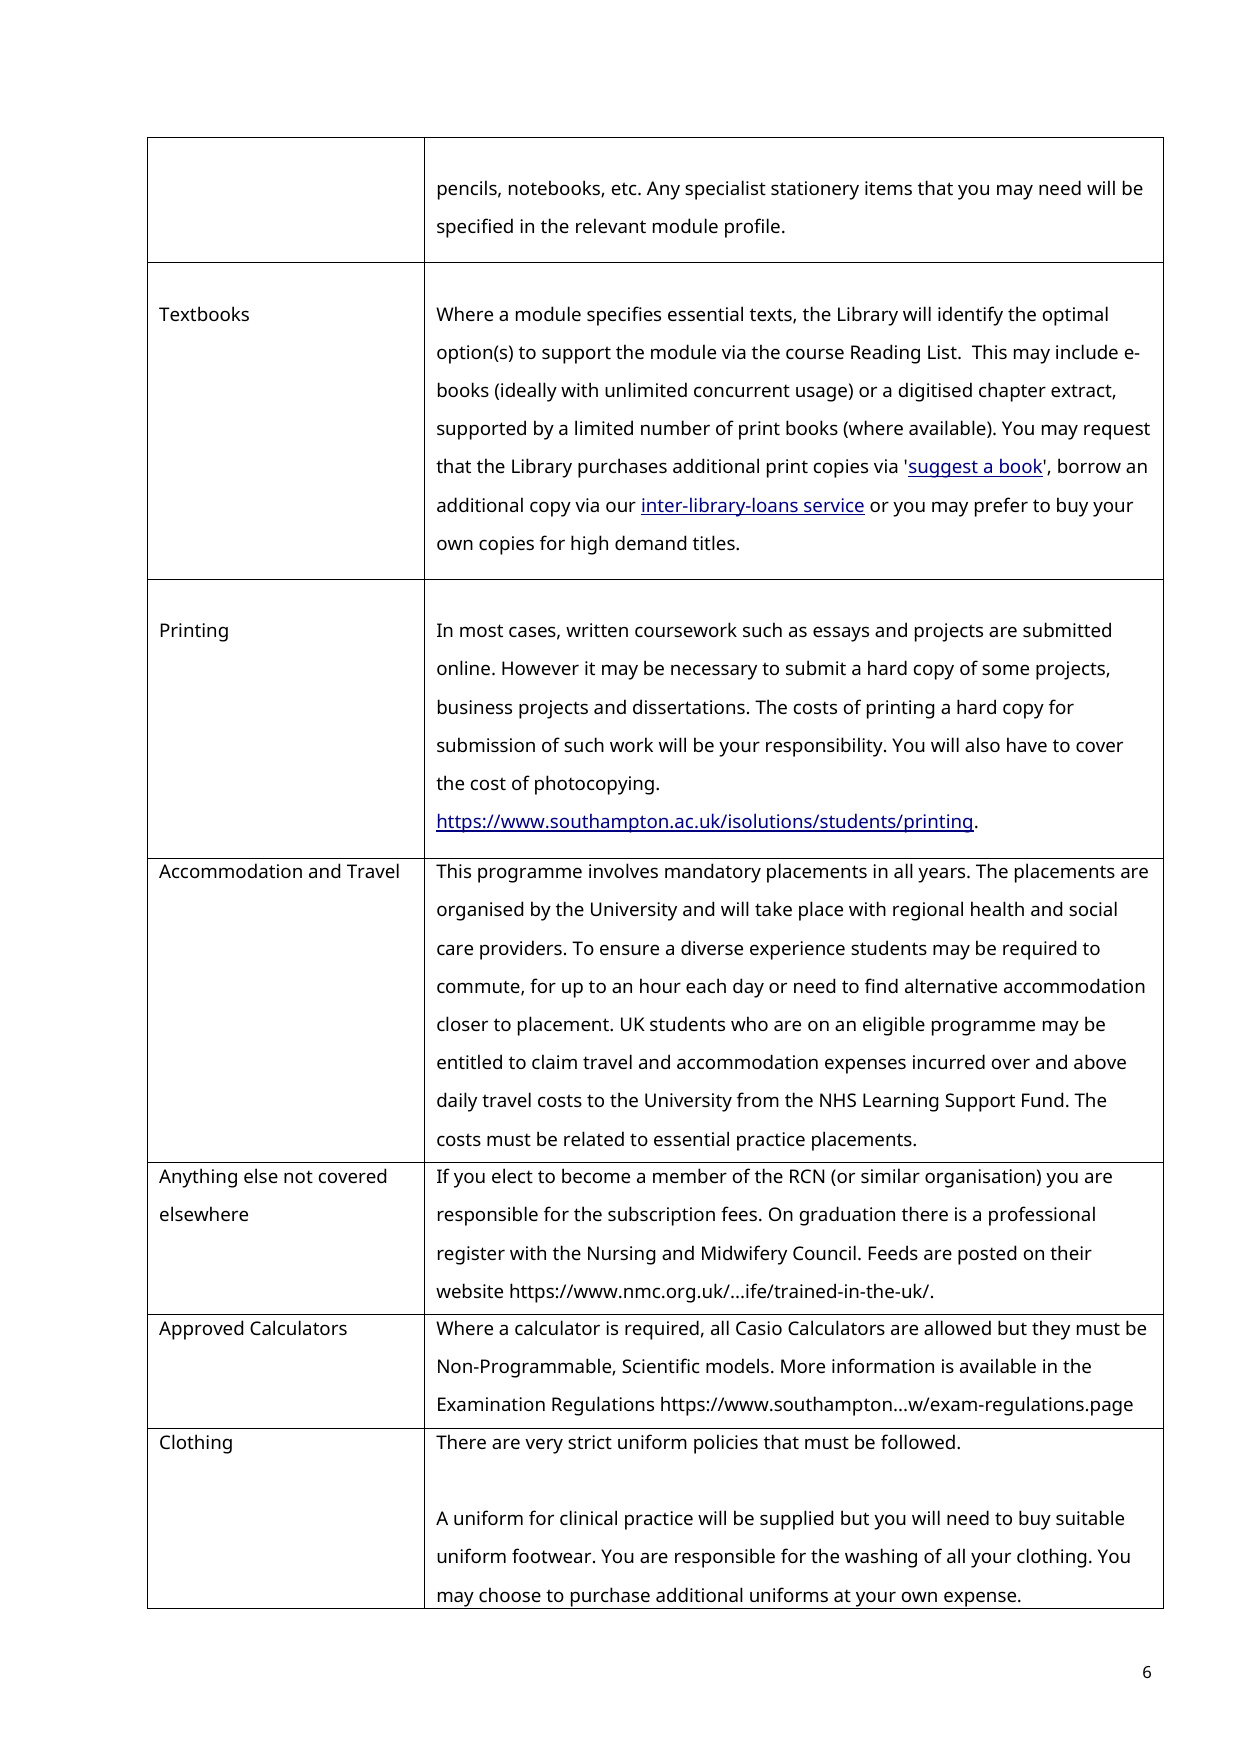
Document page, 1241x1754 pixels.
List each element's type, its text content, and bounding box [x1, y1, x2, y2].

table_cell Where a calculator is required, all Casio Calculators are allowed but they must be Non-Programmable, Scientific models. More information is available in the Examination Regulations https://www.southampton...w/exam-regulations.page [425, 1315, 1163, 1428]
table_cell Printing [148, 580, 424, 857]
table_cell pencils, notebooks, etc. Any specialist stationery items that you may need will be specified in the relevant module profile. [425, 138, 1163, 262]
table_cell [148, 138, 424, 262]
table_cell Anything else not covered elsewhere [148, 1163, 424, 1314]
table_cell This programme involves mandatory placements in all years. The placements are organised by the University and will take place with regional health and social care providers. To ensure a diverse experience students may be required to commute, for up to an hour each day or need to find alternative accommodation closer to placement. UK students who are on an eligible programme may be entitled to claim travel and accommodation expenses incurred over and above daily travel costs to the University from the NHS Learning Support Fund. The costs must be related to essential practice placements. [425, 859, 1163, 1162]
table_cell In most cases, written coursework such as essays and projects are submitted online. However it may be necessary to submit a hard copy of some projects, business projects and dissertations. The costs of printing a hard copy for submission of such work will be your responsibility. You will also have to cover the cost of photocopying. https://www.southampton.ac.uk/isolutions/students/printing. [425, 580, 1163, 857]
table_cell There are very strict uniform policies that must be followed. A uniform for clinical practice will be supplied but you will need to buy suitable uniform footwear. You are responsible for the washing of all your clothing. You may choose to purchase additional uniforms at your own expense. [425, 1429, 1163, 1607]
table_cell If you elect to become a member of the RCN (or similar organisation) you are responsible for the subscription fees. On graduation there is a professional register with the Nursing and Midwifery Council. Feeds are posted on their website https://www.nmc.org.uk/...ife/trained-in-the-uk/. [425, 1163, 1163, 1314]
table_cell Accommodation and Travel [148, 859, 424, 1162]
table_cell Where a module specifies essential texts, the Library will identify the optimal option(s) to support the module via the course Reading List. This may include e-books (ideally with unlimited concurrent usage) or a digitised chapter extract, supported by a limited number of print books (where available). You may request that the Library purchases additional print copies via 'suggest a book', borrow an additional copy via our inter-library-loans service or you may prefer to buy your own copies for high demand titles. [425, 263, 1163, 579]
table_cell Clothing [148, 1429, 424, 1607]
table_cell Textbooks [148, 263, 424, 579]
table_cell Approved Calculators [148, 1315, 424, 1428]
